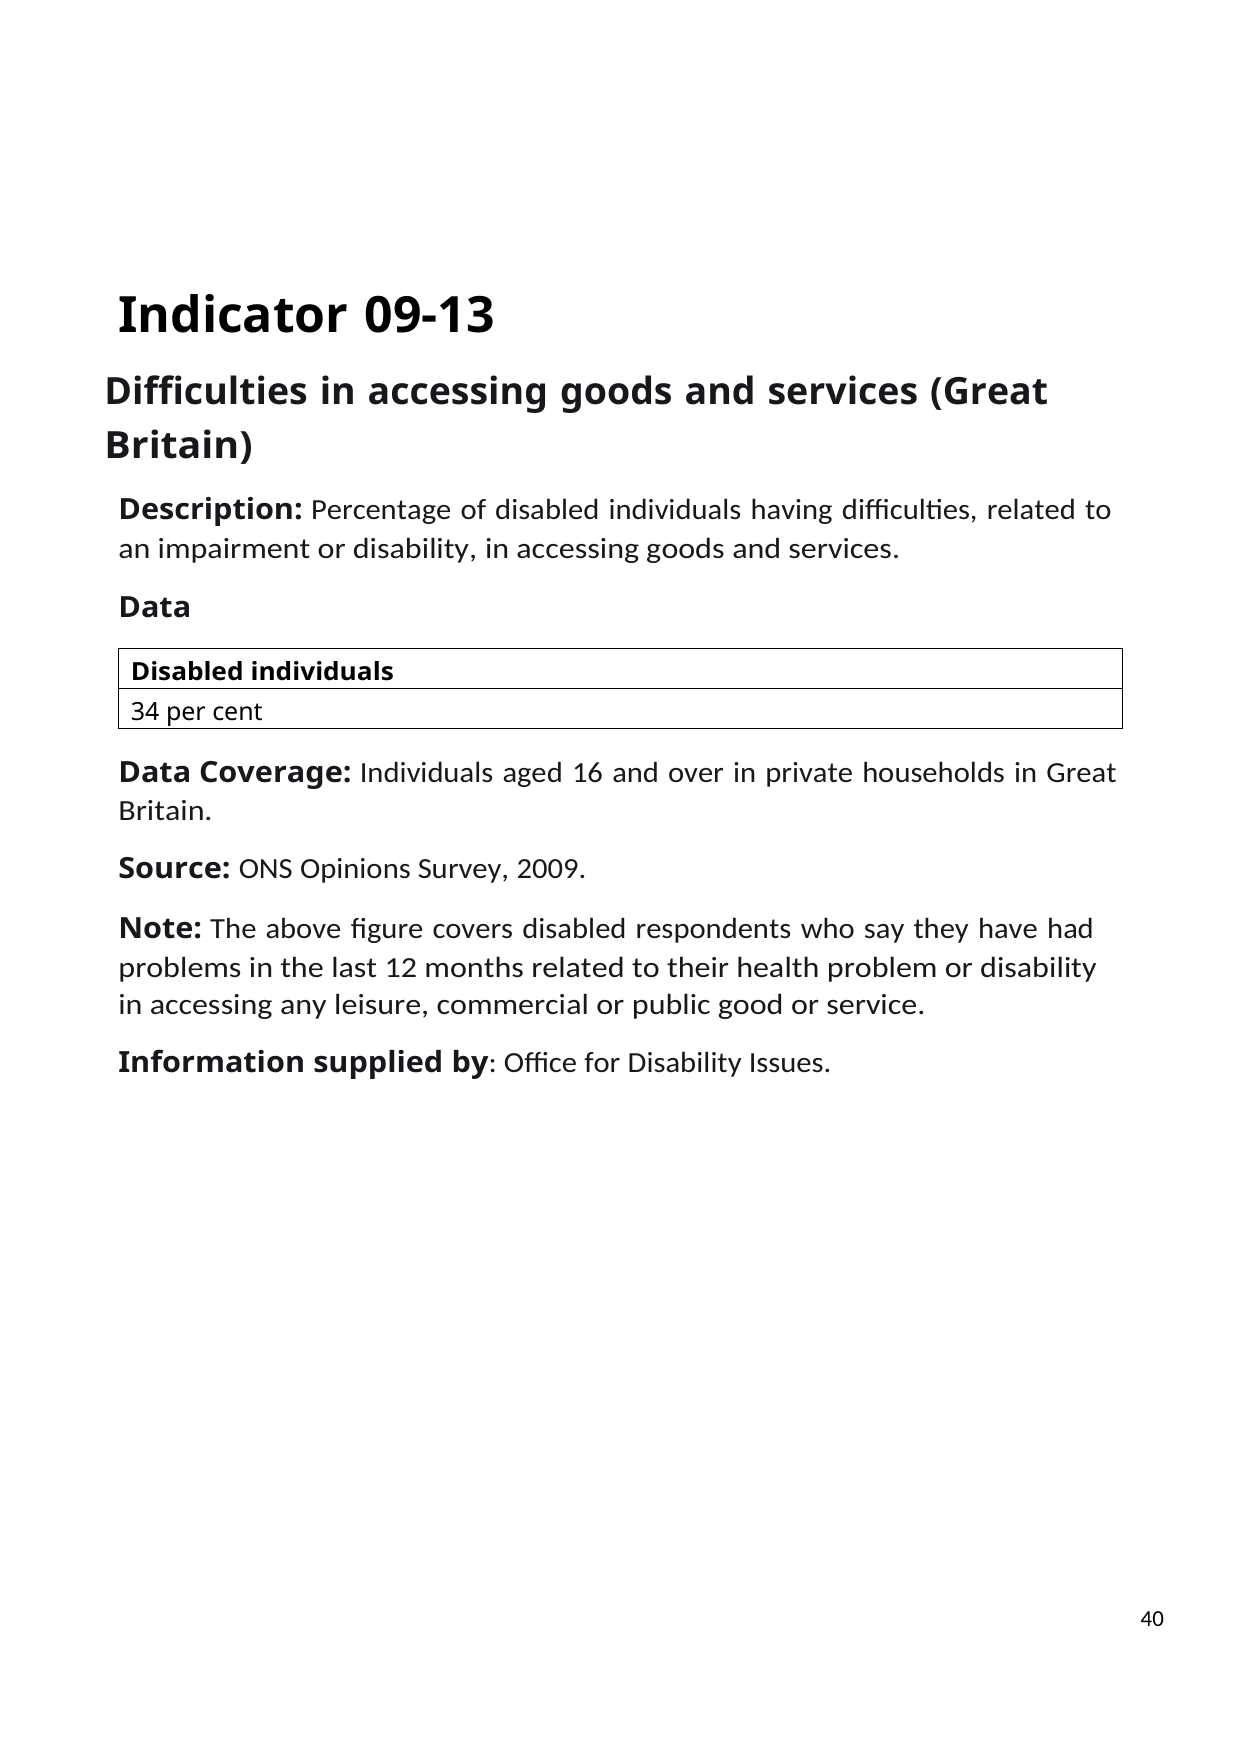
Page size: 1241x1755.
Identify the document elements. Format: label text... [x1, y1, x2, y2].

subtitle Indicator 09-13 [118, 279, 1163, 347]
table_header Disabled individuals [119, 649, 1122, 688]
text Information supplied by: Office for Disability Issues. [118, 1041, 1163, 1081]
text Description: Percentage of disabled individuals having difficulties, related to an impairment or disability, in accessing goods and services. [118, 489, 1126, 566]
table_cell 34 per cent [119, 689, 1122, 728]
text Note: The above figure covers disabled respondents who say they have had problems in the last 12 months related to their health problem or disability in accessing any leisure, commercial or public good or service. [118, 907, 1120, 1022]
subtitle Data [118, 586, 1163, 626]
text Source: ONS Opinions Survey, 2009. [118, 848, 1163, 887]
subtitle Difficulties in accessing goods and services (Great Britain) [104, 364, 1079, 469]
text Data Coverage: Individuals aged 16 and over in private households in Great Britain. [118, 751, 1163, 828]
